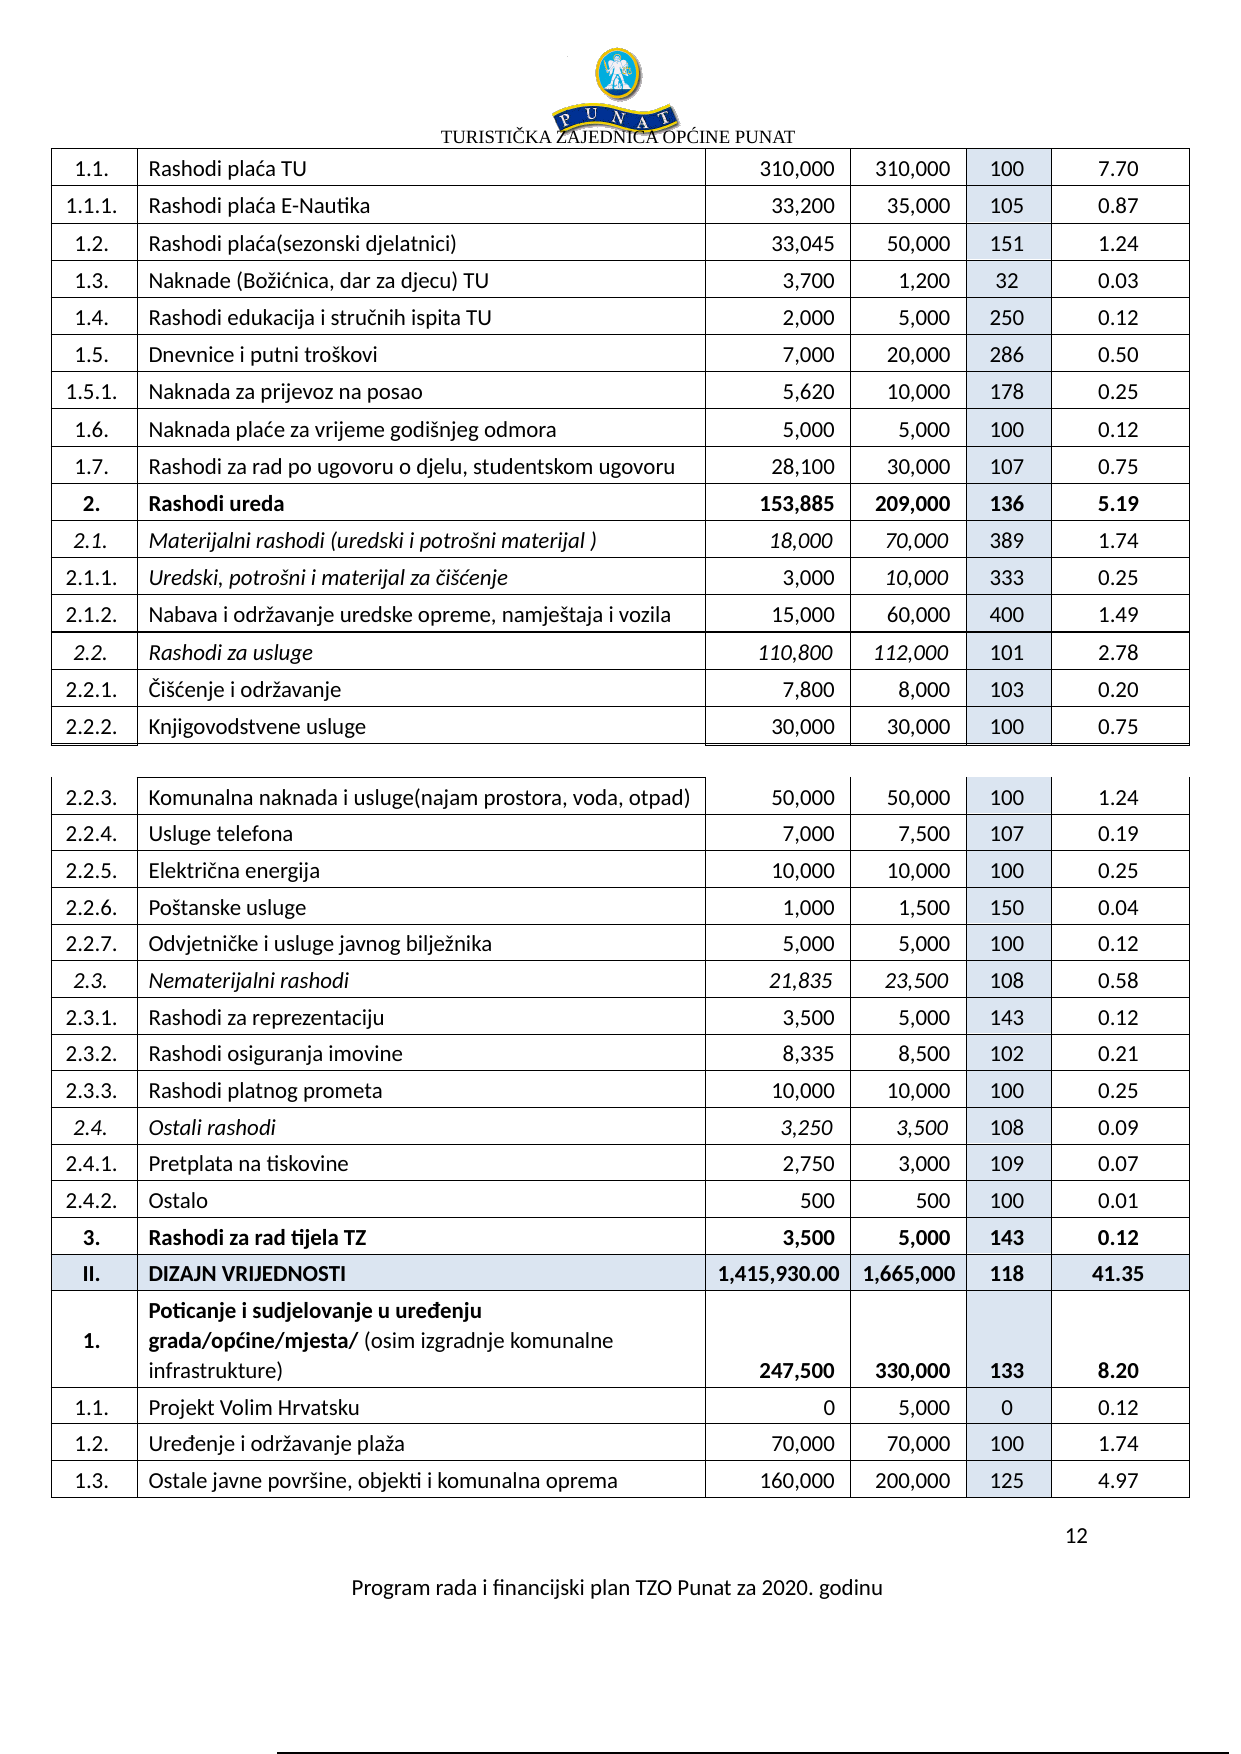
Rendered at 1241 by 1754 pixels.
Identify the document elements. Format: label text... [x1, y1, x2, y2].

table_cell 1. [52, 1291, 137, 1387]
table_cell 10,000 [851, 851, 966, 887]
table_cell 30,000 [706, 707, 850, 743]
table_cell 2.2. [52, 633, 137, 669]
table_header 1.24 [1052, 777, 1189, 813]
table_cell 500 [851, 1181, 966, 1217]
table_cell 1.2. [52, 1424, 137, 1460]
table_cell Odvjetničke i usluge javnog bilježnika [138, 925, 705, 960]
table_cell Rashodi za rad po ugovoru o djelu, studentskom ugovoru [138, 447, 705, 483]
table_cell 2,750 [706, 1145, 850, 1180]
table_cell 333 [967, 558, 1051, 594]
table_cell 1.24 [1052, 224, 1189, 259]
table_cell 0.12 [1052, 409, 1189, 446]
table_cell 7,500 [851, 815, 966, 850]
table_cell 70,000 [851, 1424, 966, 1460]
table_cell Rashodi osiguranja imovine [138, 1035, 705, 1070]
table_cell Rashodi ureda [138, 484, 705, 520]
table_cell 1.7. [52, 447, 137, 483]
table_cell 0.07 [1052, 1145, 1189, 1180]
table_cell 5,000 [851, 925, 966, 960]
table_cell 108 [967, 1108, 1051, 1143]
table_cell 178 [967, 372, 1051, 408]
table_cell Nematerijalni rashodi [138, 961, 705, 997]
table_cell 3,500 [851, 1108, 966, 1143]
table_cell 100 [967, 1071, 1051, 1107]
table_cell 3,700 [706, 261, 850, 297]
table_cell 1.1.1. [52, 186, 137, 222]
table_cell 0.12 [1052, 298, 1189, 334]
table_cell 0.09 [1052, 1108, 1189, 1143]
table_cell 35,000 [851, 186, 966, 222]
table_cell 30,000 [851, 447, 966, 483]
table_cell 3,500 [706, 998, 850, 1033]
table_cell 100 [967, 1181, 1051, 1217]
table_cell DIZAJN VRIJEDNOSTI [138, 1255, 705, 1290]
table_cell 8,000 [851, 670, 966, 706]
table_cell 107 [967, 447, 1051, 483]
table_cell 1.5. [52, 335, 137, 371]
table_cell Rashodi za rad tijela TZ [138, 1218, 705, 1253]
table_cell 15,000 [706, 595, 850, 631]
table_cell 109 [967, 1145, 1051, 1180]
table_cell 389 [967, 521, 1051, 557]
table_cell Poticanje i sudjelovanje u uređenju grada/općine/mjesta/ (osim izgradnje komunalne infrastrukture) [138, 1291, 705, 1387]
table_cell 0.21 [1052, 1035, 1189, 1070]
table_cell 2.78 [1052, 633, 1189, 669]
table_cell 1.49 [1052, 595, 1189, 631]
table_cell 2.4.2. [52, 1181, 137, 1217]
table_cell 5,000 [851, 998, 966, 1033]
table_cell 0.03 [1052, 261, 1189, 297]
table_cell 10,000 [706, 851, 850, 887]
table_cell 32 [967, 261, 1051, 297]
table_cell Pretplata na tiskovine [138, 1145, 705, 1180]
table_cell 0.25 [1052, 372, 1189, 408]
table_cell 2,000 [706, 298, 850, 334]
table_cell 100 [967, 851, 1051, 887]
table_cell 0.75 [1052, 707, 1189, 743]
table_cell 1,200 [851, 261, 966, 297]
table_cell 100 [967, 149, 1051, 185]
table_cell 1,500 [851, 888, 966, 923]
table_cell 2.2.6. [52, 888, 137, 923]
table_cell 200,000 [851, 1461, 966, 1497]
table_cell 5,000 [851, 1218, 966, 1253]
table_cell 18,000 [706, 521, 850, 557]
table_cell 3,250 [706, 1108, 850, 1143]
table_cell 10,000 [706, 1071, 850, 1107]
table_cell Materijalni rashodi (uredski i potrošni materijal ) [138, 521, 705, 557]
table_cell 2.1.1. [52, 558, 137, 594]
table_cell Projekt Volim Hrvatsku [138, 1388, 705, 1423]
table_cell 0.01 [1052, 1181, 1189, 1217]
table_cell II. [52, 1255, 137, 1290]
table_cell Rashodi za reprezentaciju [138, 998, 705, 1033]
table_cell 0.12 [1052, 1218, 1189, 1253]
table_cell 102 [967, 1035, 1051, 1070]
table_cell 41.35 [1052, 1255, 1189, 1290]
table_cell Rashodi edukacija i stručnih ispita TU [138, 298, 705, 334]
table_cell 50,000 [851, 224, 966, 259]
table_cell 21,835 [706, 961, 850, 997]
table_cell Dnevnice i putni troškovi [138, 335, 705, 371]
table_cell 33,045 [706, 224, 850, 259]
table_cell 103 [967, 670, 1051, 706]
table_cell Uredski, potrošni i materijal za čišćenje [138, 558, 705, 594]
table_cell 0.87 [1052, 186, 1189, 222]
table_cell 0.20 [1052, 670, 1189, 706]
table_cell Naknade (Božićnica, dar za djecu) TU [138, 261, 705, 297]
table_cell 33,200 [706, 186, 850, 222]
table_cell 330,000 [851, 1291, 966, 1387]
table_cell 5,000 [851, 409, 966, 446]
table_cell 1.6. [52, 409, 137, 446]
table_cell 1,000 [706, 888, 850, 923]
table_cell 209,000 [851, 484, 966, 520]
table_cell 0.25 [1052, 558, 1189, 594]
table_cell 60,000 [851, 595, 966, 631]
table_cell 0.25 [1052, 1071, 1189, 1107]
table_header 2.2.3. [52, 777, 137, 813]
table_header 100 [967, 778, 1051, 813]
table_cell 10,000 [851, 1071, 966, 1107]
table_cell 133 [967, 1291, 1051, 1387]
table_cell 110,800 [706, 633, 850, 669]
table_cell 160,000 [706, 1461, 850, 1497]
table_cell 8.20 [1052, 1291, 1189, 1387]
table_cell 143 [967, 998, 1051, 1033]
table_cell 5,000 [706, 925, 850, 960]
table_cell 7,000 [706, 335, 850, 371]
table_cell 20,000 [851, 335, 966, 371]
table_cell 8,335 [706, 1035, 850, 1070]
table_cell 250 [967, 298, 1051, 334]
table_cell 5,000 [851, 298, 966, 334]
table_cell Rashodi platnog prometa [138, 1071, 705, 1107]
table_cell 101 [967, 633, 1051, 669]
table_cell 0.12 [1052, 1388, 1189, 1423]
table_cell 3,000 [851, 1145, 966, 1180]
table_cell Rashodi plaća TU [138, 149, 705, 185]
table_cell 28,100 [706, 447, 850, 483]
table_cell 3,500 [706, 1218, 850, 1253]
table_cell Električna energija [138, 851, 705, 887]
table_cell Ostalo [138, 1181, 705, 1217]
table_cell 105 [967, 186, 1051, 222]
table_cell 1,415,930.00 [706, 1255, 850, 1290]
table_cell 151 [967, 224, 1051, 259]
table_cell 7,800 [706, 670, 850, 706]
table_cell 2.3.1. [52, 998, 137, 1033]
table_cell 5,000 [706, 409, 850, 446]
table_cell 7.70 [1052, 149, 1189, 185]
table_cell 7,000 [706, 815, 850, 850]
table_cell 1,665,000 [851, 1255, 966, 1290]
table_header Komunalna naknada i usluge(najam prostora, voda, otpad) [138, 778, 705, 813]
table_header 50,000 [706, 777, 850, 813]
table_cell 23,500 [851, 961, 966, 997]
table_cell 1.1. [52, 1388, 137, 1423]
table_cell 143 [967, 1218, 1051, 1253]
table_cell 30,000 [851, 707, 966, 743]
table_cell 136 [967, 484, 1051, 520]
table_cell 10,000 [851, 558, 966, 594]
table_cell 0.19 [1052, 815, 1189, 850]
table_cell 2.2.7. [52, 925, 137, 960]
table_cell 1.1. [52, 149, 137, 185]
table_cell 10,000 [851, 372, 966, 408]
table_cell 2.3. [52, 961, 137, 997]
table_cell Poštanske usluge [138, 888, 705, 923]
table_cell 2.2.4. [52, 815, 137, 850]
table_cell Uređenje i održavanje plaža [138, 1424, 705, 1460]
table_cell 500 [706, 1181, 850, 1217]
table_cell 1.2. [52, 224, 137, 259]
table_cell 107 [967, 815, 1051, 850]
table_cell 400 [967, 595, 1051, 631]
table_cell 2.2.2. [52, 707, 137, 743]
table_cell Rashodi za usluge [138, 633, 705, 669]
table_cell Rashodi plaća E-Nautika [138, 186, 705, 222]
table_cell 1.3. [52, 1461, 137, 1497]
table_cell Ostale javne površine, objekti i komunalna oprema [138, 1461, 705, 1497]
table_cell 1.74 [1052, 1424, 1189, 1460]
table_cell 2.2.1. [52, 670, 137, 706]
table_cell 0 [706, 1388, 850, 1423]
table_cell 2.4. [52, 1108, 137, 1143]
table_cell 0.75 [1052, 447, 1189, 483]
table_cell 0.04 [1052, 888, 1189, 923]
table_cell Nabava i održavanje uredske opreme, namještaja i vozila [138, 595, 705, 631]
table_cell 310,000 [851, 149, 966, 185]
table_cell Naknada za prijevoz na posao [138, 372, 705, 408]
table_cell 1.74 [1052, 521, 1189, 557]
table_header 50,000 [851, 777, 966, 813]
table_cell 125 [967, 1461, 1051, 1497]
table_cell 8,500 [851, 1035, 966, 1070]
table_cell 0.12 [1052, 998, 1189, 1033]
table_cell 2.2.5. [52, 851, 137, 887]
table_cell 70,000 [706, 1424, 850, 1460]
table_cell 100 [967, 925, 1051, 960]
table_cell 0.50 [1052, 335, 1189, 371]
table_cell 1.3. [52, 261, 137, 297]
table_cell 2.1.2. [52, 595, 137, 631]
table_cell 100 [967, 707, 1051, 743]
table_cell 2.4.1. [52, 1145, 137, 1180]
table_cell 70,000 [851, 521, 966, 557]
table_cell 2. [52, 484, 137, 520]
table_cell Usluge telefona [138, 815, 705, 850]
table_cell 0.12 [1052, 925, 1189, 960]
table_cell 247,500 [706, 1291, 850, 1387]
table_cell 112,000 [851, 633, 966, 669]
table_cell 3. [52, 1218, 137, 1253]
table_cell 0 [967, 1388, 1051, 1423]
table_cell 286 [967, 335, 1051, 371]
table_cell 0.58 [1052, 961, 1189, 997]
table_cell Čišćenje i održavanje [138, 670, 705, 706]
table_cell 5.19 [1052, 484, 1189, 520]
table_cell 4.97 [1052, 1461, 1189, 1497]
table_cell 153,885 [706, 484, 850, 520]
table_cell 5,000 [851, 1388, 966, 1423]
table_cell Naknada plaće za vrijeme godišnjeg odmora [138, 409, 705, 446]
table_cell Ostali rashodi [138, 1108, 705, 1143]
table_cell 100 [967, 1424, 1051, 1460]
table_cell 100 [967, 409, 1051, 446]
table_cell 2.1. [52, 521, 137, 557]
table_cell 150 [967, 888, 1051, 923]
table_cell 3,000 [706, 558, 850, 594]
table_cell Knjigovodstvene usluge [138, 707, 705, 743]
table_cell 1.5.1. [52, 372, 137, 408]
table_cell 2.3.3. [52, 1071, 137, 1107]
table_cell 118 [967, 1255, 1051, 1290]
table_cell 310,000 [706, 149, 850, 185]
table_cell 0.25 [1052, 851, 1189, 887]
table_cell Rashodi plaća(sezonski djelatnici) [138, 224, 705, 259]
table_cell 5,620 [706, 372, 850, 408]
table_cell 108 [967, 961, 1051, 997]
table_cell 2.3.2. [52, 1035, 137, 1070]
table_cell 1.4. [52, 298, 137, 334]
